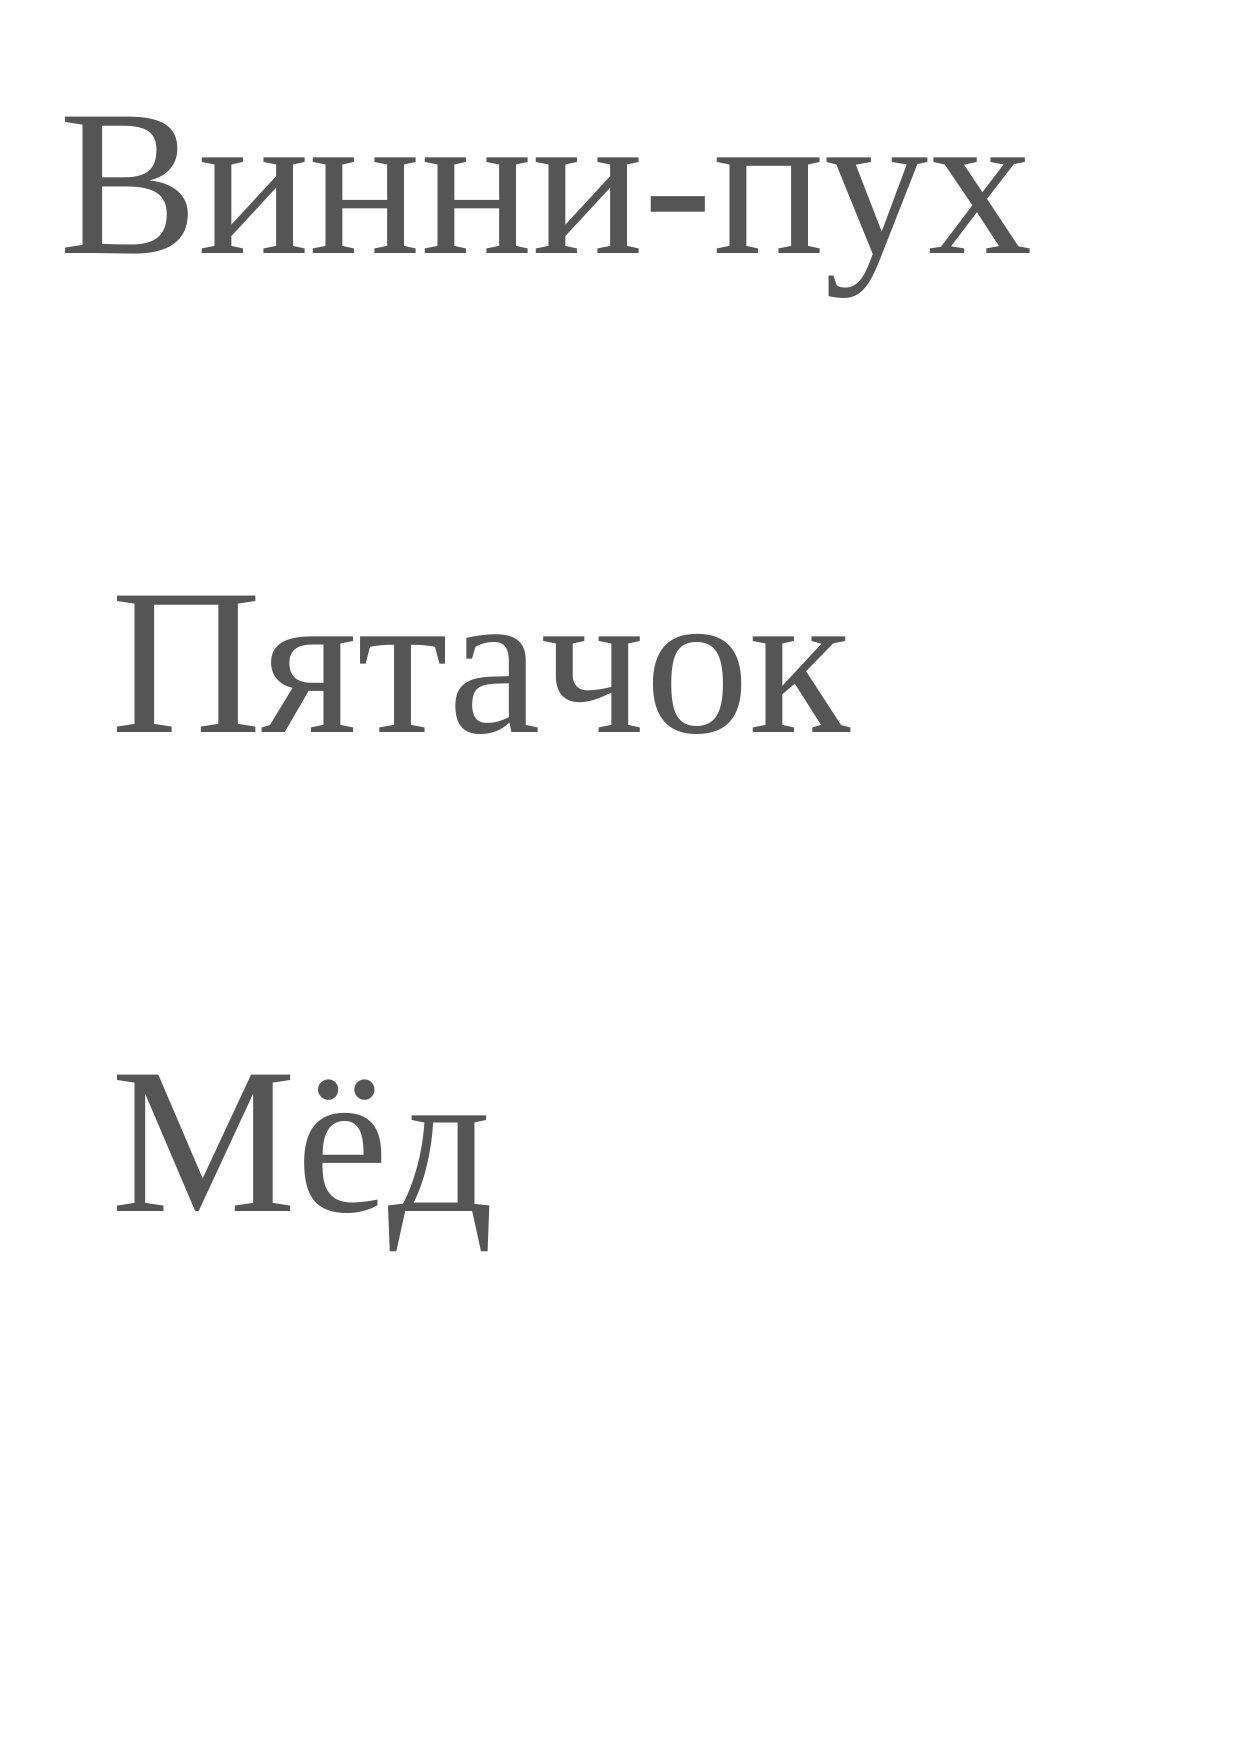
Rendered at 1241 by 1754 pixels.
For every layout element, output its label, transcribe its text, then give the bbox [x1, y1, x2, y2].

text Пятачок [59, 538, 1181, 778]
text Мёд [59, 1017, 1181, 1257]
text Винни-пух [59, 59, 1181, 299]
